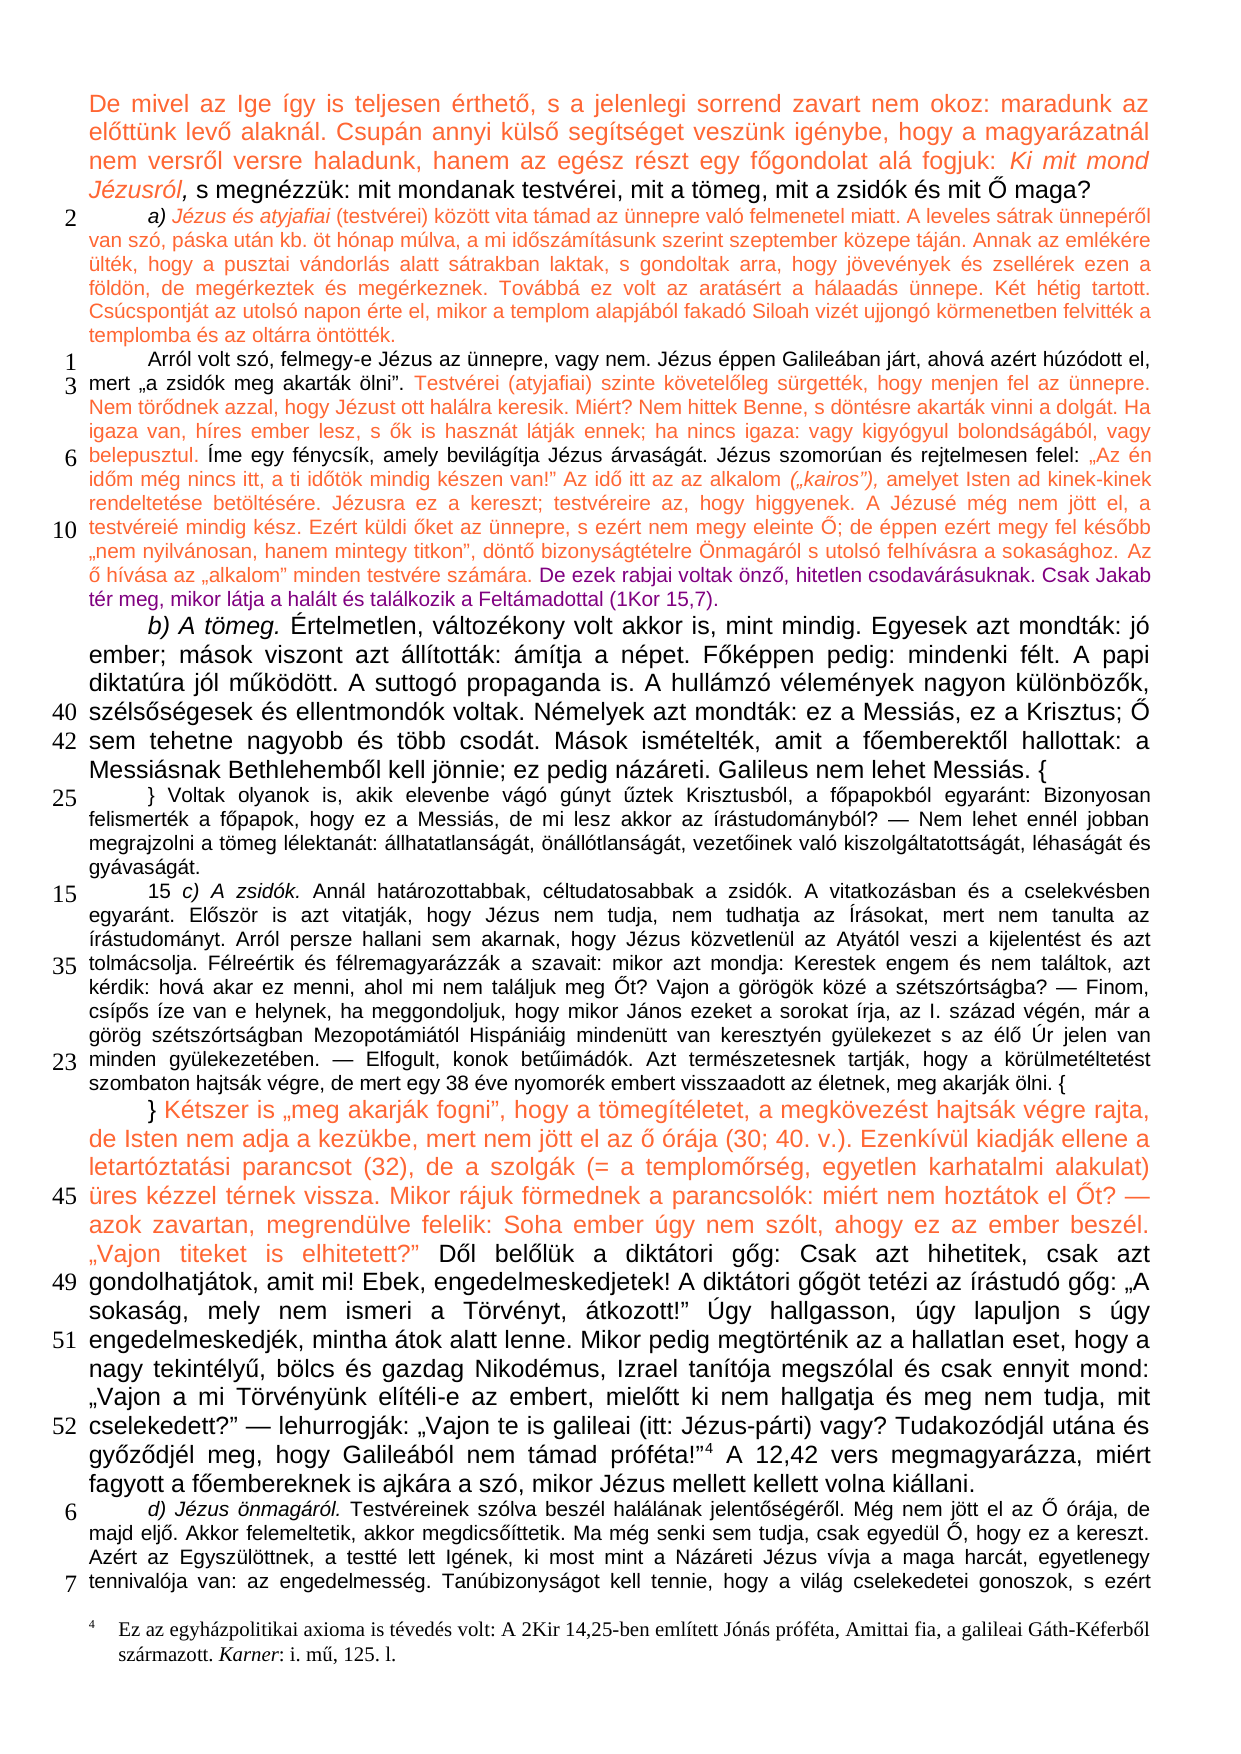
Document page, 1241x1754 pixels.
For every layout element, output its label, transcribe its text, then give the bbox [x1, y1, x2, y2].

text 6 [32, 1497, 77, 1526]
text 40 [32, 697, 77, 726]
text 1 [32, 347, 77, 376]
text 35 [32, 951, 77, 980]
text 7 [32, 1569, 77, 1598]
text 25 [32, 783, 77, 812]
text 49 [32, 1267, 77, 1296]
text 52 [32, 1411, 77, 1440]
text 15 [32, 879, 77, 908]
text 51 [32, 1325, 77, 1353]
text } Voltak olyanok is, akik elevenbe vágó gúnyt űztek Krisztusból, a főpapokból egyaránt: Bizonyosan felismerték a főpapok, hogy ez a Messiás, de mi lesz akkor az írástudományból? — Nem lehet ennél jobban megrajzolni a tömeg lélektanát: állhatatlanságát, önállótlanságát, vezetőinek való kiszolgáltatottságát, léhaságát és gyávaságát. [88, 783, 1152, 879]
text 6 [32, 443, 77, 472]
text d) Jézus önmagáról. Testvéreinek szólva beszél halálának jelentőségéről. Még nem jött el az Ő órája, de majd eljő. Akkor felemeltetik, akkor megdicsőíttetik. Ma még senki sem tudja, csak egyedül Ő, hogy ez a kereszt. Azért az Egyszülöttnek, a testté lett Igének, ki most mint a Názáreti Jézus vívja a maga harcát, egyetlenegy tennivalója van: az engedelmesség. Tanúbizonyságot kell tennie, hogy a világ cselekedetei gonoszok, s ezért [88, 1497, 1152, 1593]
text 3 [32, 377, 77, 400]
text 10 [32, 515, 77, 544]
text A 7. részben továbbfolyik az a halálos mérkőzés, ami az 5. részben elkezdődött. Érthető, hogy ugyanannak a témának vitatása sok ismétléssel jár, valamint az is, hogy ezek az ismétlések csak látszólagosak; mindig van bennük valami finom új vonás, ami megkülönböztet és kiegészít. Vannak tudósok — Magyarországon Karner Károly —, akik azt tartják, hogy az 5. rész után eredetileg a 7. rész 15―24. verse következett, azután a 6. rész 1―71; majd a 7,1―13 és 25―52. Ez csakugyan simábbá teszi az átmeneteket, egységesebbé a színhely és idő kérdését. Nincs semmi lehetetlenség abban, „hogy az evangéliumot nyilvánosságra hozó tanítványok illesztették ezt a kb. egy lapnyi terjedelmű szöveget rossz helyen bele a kéziratba”. De mivel az Ige így is teljesen érthető, s a jelenlegi sorrend zavart nem okoz: maradunk az előttünk levő alaknál. Csupán annyi külső segítséget veszünk igénybe, hogy a magyarázatnál nem versről versre haladunk, hanem az egész részt egy főgondolat alá fogjuk: Ki mit mond Jézusról, s megnézzük: mit mondanak testvérei, mit a tömeg, mit a zsidók és mit Ő maga? [88, 88, 1152, 203]
text 45 [32, 1181, 77, 1210]
text Arról volt szó, felmegy‑e Jézus az ünnepre, vagy nem. Jézus éppen Galileában járt, ahová azért húzódott el, mert „a zsidók meg akarták ölni”. Testvérei (atyjafiai) szinte követelőleg sürgették, hogy menjen fel az ünnepre. Nem törődnek azzal, hogy Jézust ott halálra keresik. Miért? Nem hittek Benne, s döntésre akarták vinni a dolgát. Ha igaza van, híres ember lesz, s ők is hasznát látják ennek; ha nincs igaza: vagy kigyógyul bolondságából, vagy belepusztul. Íme egy fénycsík, amely bevilágítja Jézus árvaságát. Jézus szomorúan és rejtelmesen felel: „Az én időm még nincs itt, a ti időtök mindig készen van!” Az idő itt az az alkalom („kairos”), amelyet Isten ad kinek-kinek rendeltetése betöltésére. Jézusra ez a kereszt; testvéreire az, hogy higgyenek. A Jézusé még nem jött el, a testvéreié mindig kész. Ezért küldi őket az ünnepre, s ezért nem megy eleinte Ő; de éppen ezért megy fel később „nem nyilvánosan, hanem mintegy titkon”, döntő bizonyságtételre Önmagáról s utolsó felhívásra a sokasághoz. Az ő hívása az „alkalom” minden testvére számára. De ezek rabjai voltak önző, hitetlen csodavárásuknak. Csak Jakab tér meg, mikor látja a halált és találkozik a Feltámadottal (1Kor 15,7). [88, 347, 1152, 611]
text 2 [32, 203, 77, 232]
text } Kétszer is „meg akarják fogni”, hogy a tömegítéletet, a megkövezést hajtsák végre rajta, de Isten nem adja a kezükbe, mert nem jött el az ő órája (30; 40. v.). Ezenkívül kiadják ellene a letartóztatási parancsot (32), de a szolgák (= a templomőrség, egyetlen karhatalmi alakulat) üres kézzel térnek vissza. Mikor rájuk förmednek a parancsolók: miért nem hoztátok el Őt? — azok zavartan, megrendülve felelik: Soha ember úgy nem szólt, ahogy ez az ember beszél. „Vajon titeket is elhitetett?” Dől belőlük a diktátori gőg: Csak azt hihetitek, csak azt gondolhatjátok, amit mi! Ebek, engedelmeskedjetek! A diktátori gőgöt tetézi az írástudó gőg: „A sokaság, mely nem ismeri a Törvényt, átkozott!” Úgy hallgasson, úgy lapuljon s úgy engedelmeskedjék, mintha átok alatt lenne. Mikor pedig megtörténik az a hallatlan eset, hogy a nagy tekintélyű, bölcs és gazdag Nikodémus, Izrael tanítója megszólal és csak ennyit mond: „Vajon a mi Törvényünk elítéli‑e az embert, mielőtt ki nem hallgatja és meg nem tudja, mit cselekedett?” — lehurrogják: „Vajon te is galileai (itt: Jézus-párti) vagy? Tudakozódjál utána és győződjél meg, hogy Galileából nem támad próféta!” A 12,42 vers megmagyarázza, miért fagyott a főembereknek is ajkára a szó, mikor Jézus mellett kellett volna kiállani. [88, 1095, 1152, 1497]
text 42 [32, 726, 77, 754]
text 23 [32, 1047, 77, 1076]
text 15 c) A zsidók. Annál határozottabbak, céltudatosabbak a zsidók. A vitatkozásban és a cselekvésben egyaránt. Először is azt vitatják, hogy Jézus nem tudja, nem tudhatja az Írásokat, mert nem tanulta az írástudományt. Arról persze hallani sem akarnak, hogy Jézus közvetlenül az Atyától veszi a kijelentést és azt tolmácsolja. Félreértik és félremagyarázzák a szavait: mikor azt mondja: Kerestek engem és nem találtok, azt kérdik: hová akar ez menni, ahol mi nem találjuk meg Őt? Vajon a görögök közé a szétszórtságba? — Finom, csípős íze van e helynek, ha meggondoljuk, hogy mikor János ezeket a sorokat írja, az I. század végén, már a görög szétszórtságban Mezopotámiától Hispániáig mindenütt van keresztyén gyülekezet s az élő Úr jelen van minden gyülekezetében. — Elfogult, konok betűimádók. Azt természetesnek tartják, hogy a körülmetéltetést szombaton hajtsák végre, de mert egy 38 éve nyomorék embert visszaadott az életnek, meg akarják ölni. { [88, 879, 1152, 1095]
text Ez az egyházpolitikai axioma is tévedés volt: A 2Kir 14,25-ben említett Jónás próféta, Amittai fia, a galileai Gáth-Kéferből származott. Karner: i. mű, 125. l. [88, 1617, 1152, 1665]
text b) A tömeg. Értelmetlen, változékony volt akkor is, mint mindig. Egyesek azt mondták: jó ember; mások viszont azt állították: ámítja a népet. Főképpen pedig: mindenki félt. A papi diktatúra jól működött. A suttogó propaganda is. A hullámzó vélemények nagyon különbözők, szélsőségesek és ellentmondók voltak. Némelyek azt mondták: ez a Messiás, ez a Krisztus; Ő sem tehetne nagyobb és több csodát. Mások ismételték, amit a főemberektől hallottak: a Messiásnak Bethlehemből kell jönnie; ez pedig názáreti. Galileus nem lehet Messiás. { [88, 611, 1152, 783]
text a) Jézus és atyjafiai (testvérei) között vita támad az ünnepre való felmenetel miatt. A leveles sátrak ünnepéről van szó, páska után kb. öt hónap múlva, a mi időszámításunk szerint szeptember közepe táján. Annak az emlékére ülték, hogy a pusztai vándorlás alatt sátrakban laktak, s gondoltak arra, hogy jövevények és zsellérek ezen a földön, de megérkeztek és megérkeznek. Továbbá ez volt az aratásért a hálaadás ünnepe. Két hétig tartott. Csúcspontját az utolsó napon érte el, mikor a templom alapjából fakadó Siloah vizét ujjongó körmenetben felvitték a templomba és az oltárra öntötték. [88, 203, 1152, 347]
